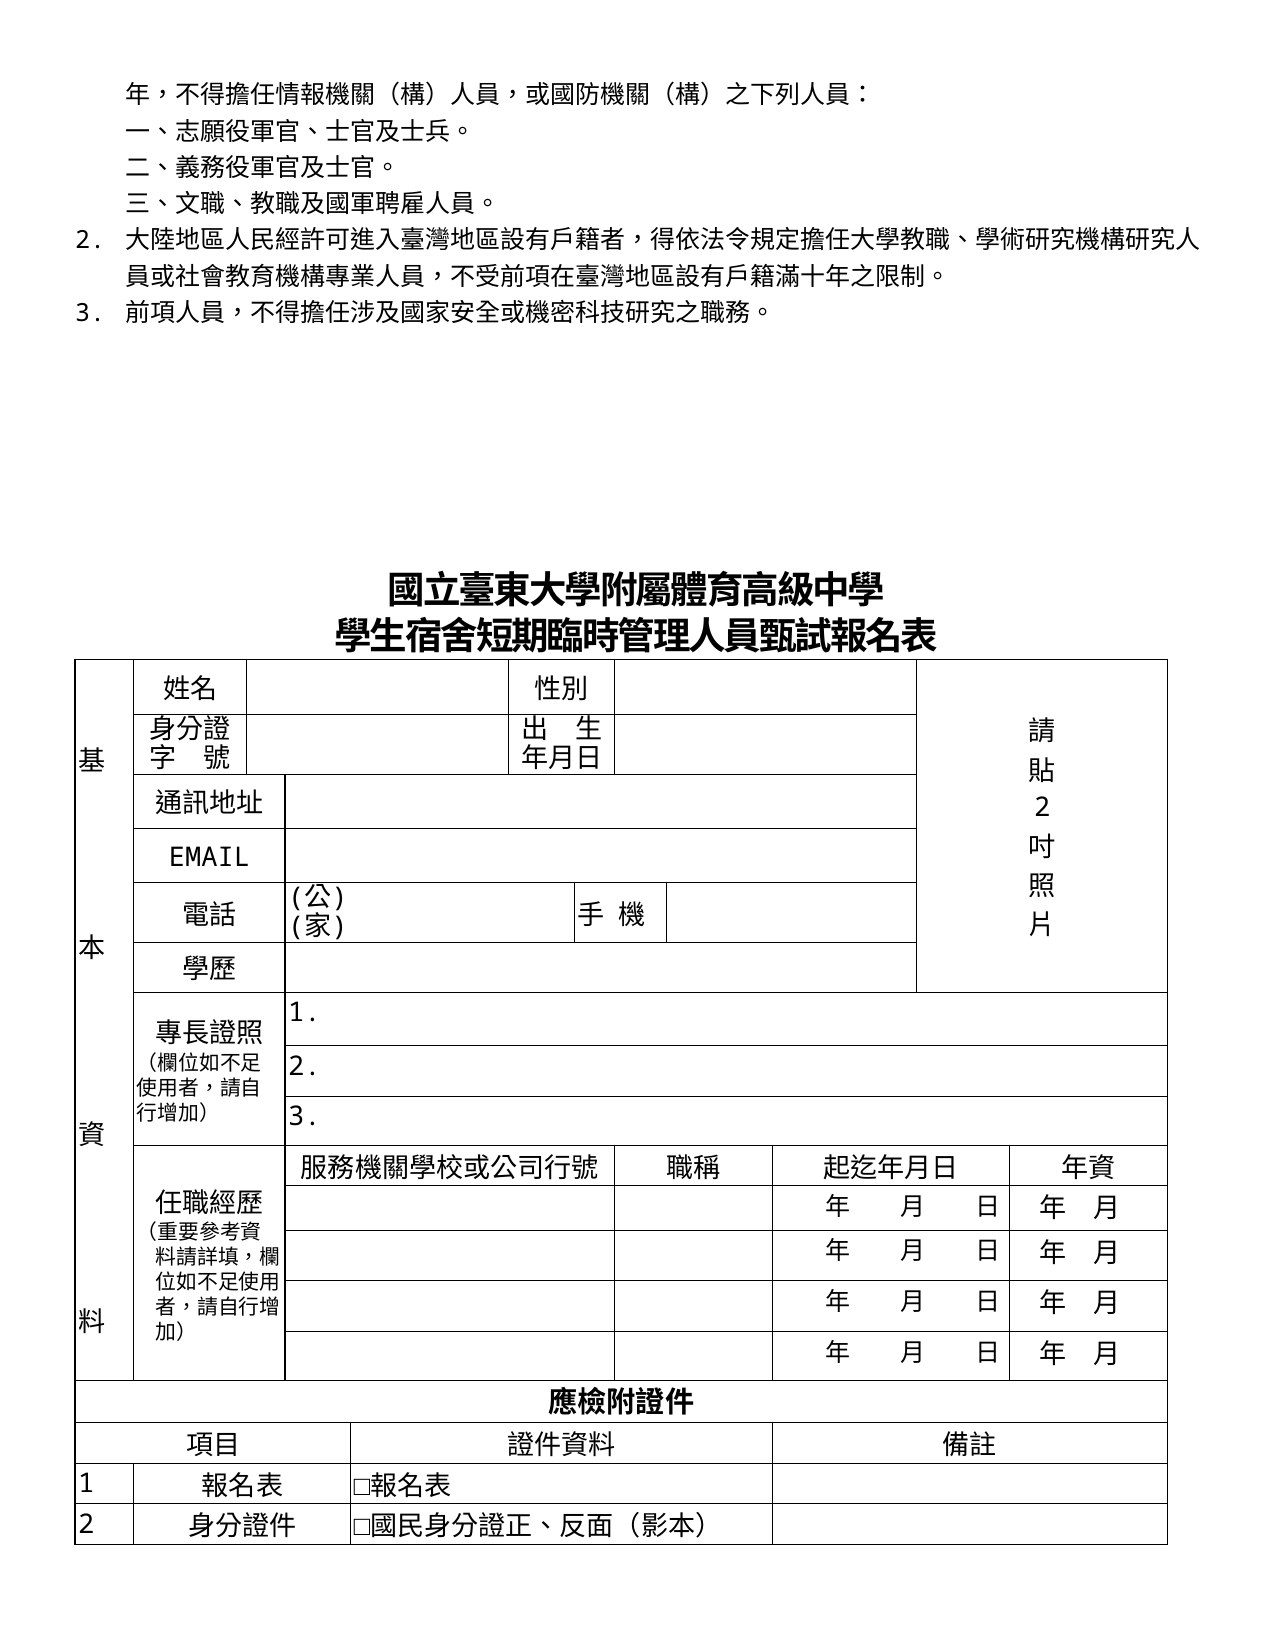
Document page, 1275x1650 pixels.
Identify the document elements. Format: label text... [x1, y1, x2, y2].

table_cell 2. [286, 1046, 1167, 1096]
table_cell 年資 [1010, 1146, 1167, 1185]
table_cell [615, 1186, 772, 1230]
text 三、文職、教職及國軍聘雇人員。 [125, 184, 1200, 220]
table_cell [667, 883, 916, 942]
table_cell 年 月 日 [773, 1332, 1009, 1380]
table_cell □報名表 [351, 1464, 772, 1503]
table_cell 年 月 日 [773, 1231, 1009, 1280]
table_cell [286, 1231, 614, 1280]
table_cell 應檢附證件 [76, 1381, 1167, 1422]
table_cell [286, 829, 916, 882]
table_cell [615, 1332, 772, 1380]
table_cell [286, 775, 916, 828]
table_cell 身分證 字 號 [134, 715, 246, 773]
table_cell 電話 [134, 883, 284, 942]
table_cell (公) (家) [286, 883, 574, 942]
table_cell [286, 1332, 614, 1380]
table_cell [286, 1186, 614, 1230]
table_cell 1 [76, 1464, 133, 1503]
table_cell 備註 [773, 1423, 1167, 1463]
list 前項人員，不得擔任涉及國家安全或機密科技研究之職務。 [75, 292, 1200, 329]
table_cell [247, 715, 508, 773]
table_cell 年 月 [1010, 1231, 1167, 1280]
table_cell [286, 1281, 614, 1331]
table_cell 身分證件 [134, 1504, 350, 1543]
table_cell 年 月 日 [773, 1186, 1009, 1230]
table_cell [615, 715, 916, 773]
table_header 姓名 [134, 660, 246, 714]
table_cell 學歷 [134, 943, 284, 992]
text 二、義務役軍官及士官。 [125, 147, 1200, 184]
text 學生宿舍短期臨時管理人員甄試報名表 [75, 613, 1200, 659]
table_cell 年 月 日 [773, 1281, 1009, 1331]
table_cell 起迄年月日 [773, 1146, 1009, 1185]
table_cell 專長證照 （欄位如不足使用者，請自行增加） [134, 993, 284, 1144]
table_cell [286, 943, 916, 992]
table_cell 任職經歷 （重要參考資料請詳填，欄位如不足使用者，請自行增加） [134, 1146, 284, 1380]
table_cell 1. [286, 993, 1167, 1045]
table_cell 3. [286, 1097, 1167, 1144]
table_cell 年 月 [1010, 1186, 1167, 1230]
table_header [615, 660, 916, 714]
table_cell [615, 1281, 772, 1331]
text 國立臺東大學附屬體育高級中學 [75, 567, 1200, 613]
list 大陸地區人民經許可進入臺灣地區設有戶籍者，得依法令規定擔任大學教職、學術研究機構研究人員或社會教育機構專業人員，不受前項在臺灣地區設有戶籍滿十年之限制。 [75, 220, 1200, 292]
table_cell 年 月 [1010, 1281, 1167, 1331]
table_header [247, 660, 508, 714]
table_cell 年 月 [1010, 1332, 1167, 1380]
table_cell 項目 [76, 1423, 350, 1463]
table_cell 出 生 年月日 [509, 715, 614, 773]
table_cell □國民身分證正、反面（影本） [351, 1504, 772, 1543]
table_header 性別 [509, 660, 614, 714]
table_cell [615, 1231, 772, 1280]
table_cell 報名表 [134, 1464, 350, 1503]
table_cell [773, 1504, 1167, 1543]
table_header 請 貼 2 吋 照 片 [917, 660, 1167, 992]
table_cell 手 機 [575, 883, 666, 942]
table_cell 2 [76, 1504, 133, 1543]
table_cell [773, 1464, 1167, 1503]
table_cell 證件資料 [351, 1423, 772, 1463]
table_cell 服務機關學校或公司行號 [286, 1146, 614, 1185]
table_cell EMAIL [134, 829, 284, 882]
table_header 基 本 資 料 [76, 660, 133, 1380]
list 年，不得擔任情報機關（構）人員，或國防機關（構）之下列人員： [75, 75, 1200, 111]
table_cell 通訊地址 [134, 775, 284, 828]
table_cell 職稱 [615, 1146, 772, 1185]
text 一、志願役軍官、士官及士兵。 [125, 111, 1200, 147]
